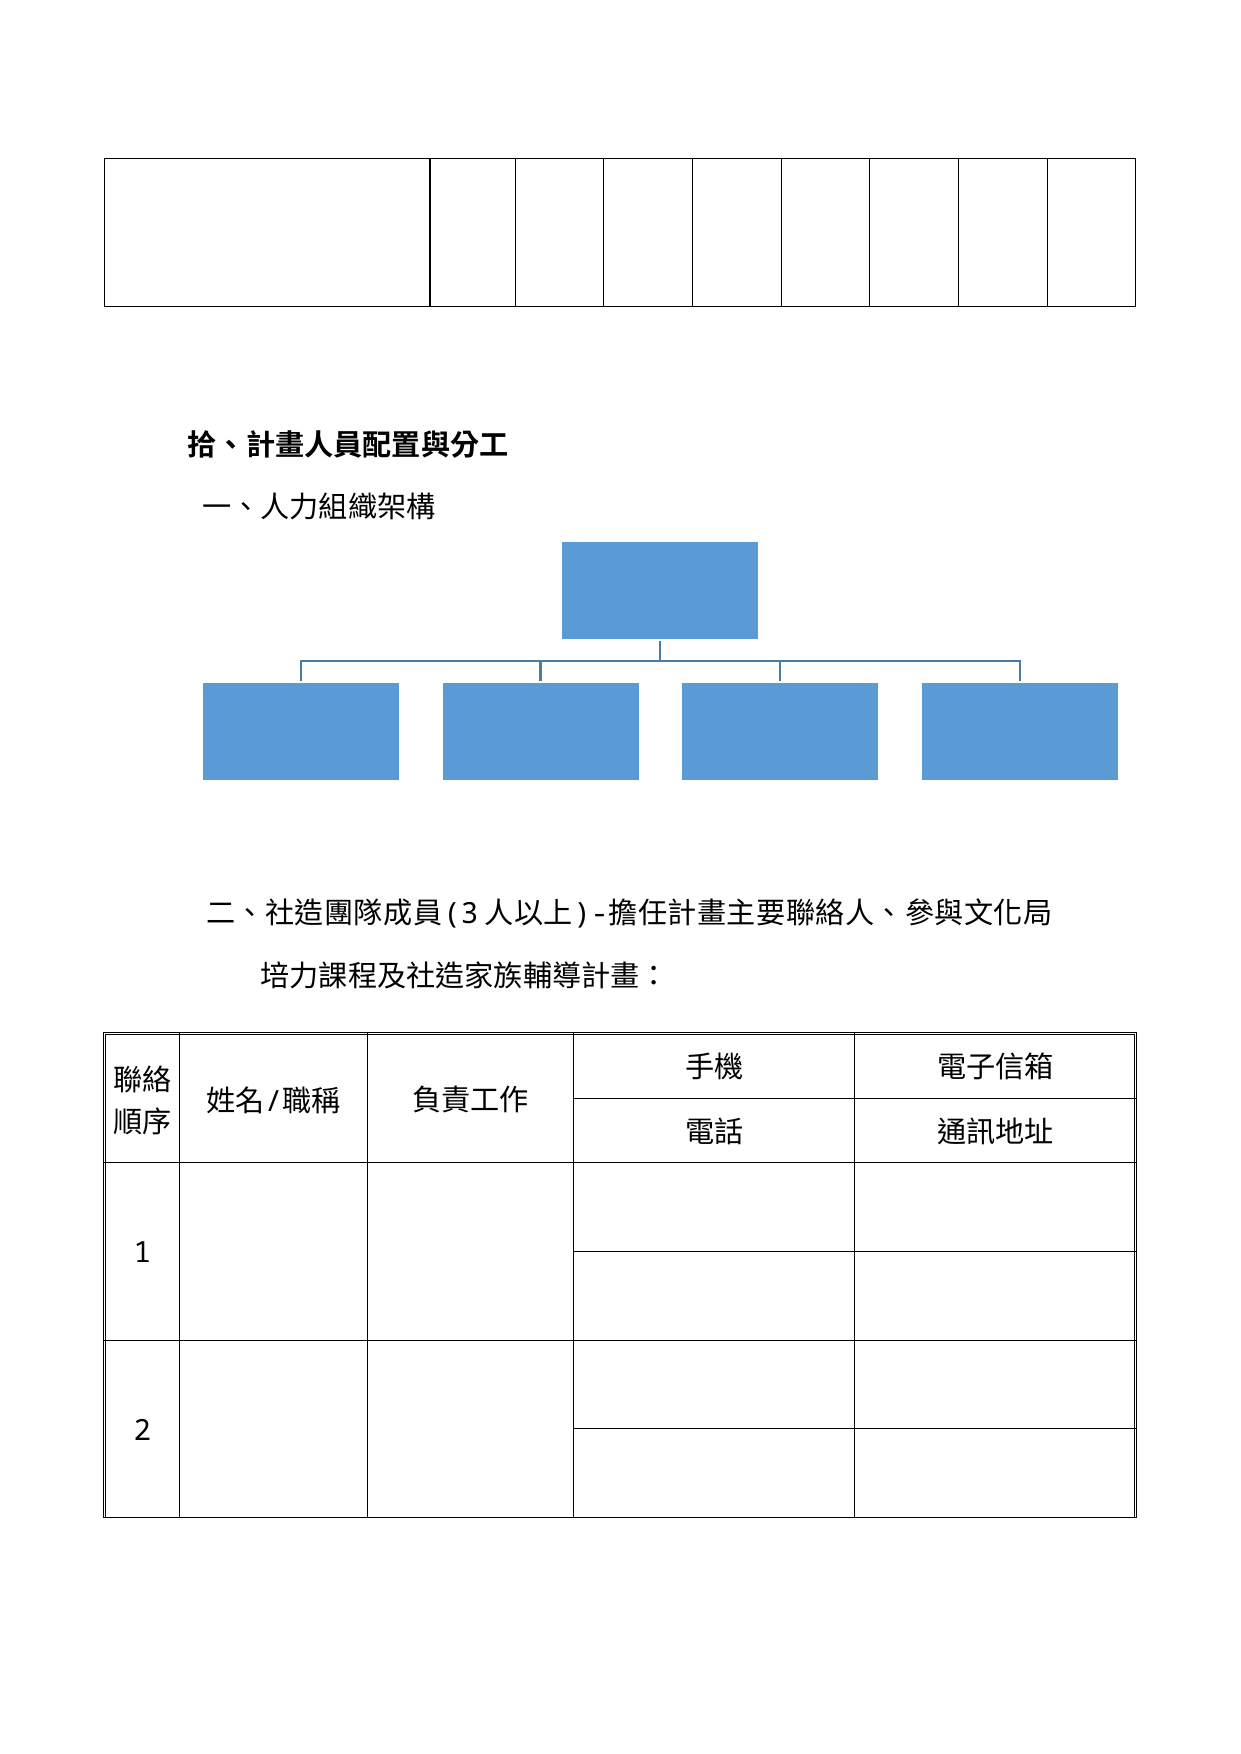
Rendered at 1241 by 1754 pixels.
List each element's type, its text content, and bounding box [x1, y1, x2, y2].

table_cell [959, 159, 1047, 306]
table_header 電子信箱 [855, 1035, 1134, 1098]
table_cell 1 [106, 1163, 179, 1339]
table_cell 通訊地址 [855, 1099, 1134, 1162]
table_cell [782, 159, 869, 306]
table_cell [180, 1163, 367, 1339]
table_cell [105, 159, 429, 306]
table_cell [1048, 159, 1135, 306]
table_cell [516, 159, 603, 306]
table_cell [693, 159, 781, 306]
table_cell [574, 1252, 854, 1339]
table_cell [855, 1429, 1134, 1517]
table_cell [574, 1341, 854, 1428]
table_header 負責工作 [368, 1035, 573, 1162]
table_header 聯絡順序 [106, 1035, 179, 1162]
table_cell 2 [106, 1341, 179, 1517]
table_cell [855, 1341, 1134, 1428]
table_header 姓名/職稱 [180, 1035, 367, 1162]
table_cell [574, 1429, 854, 1517]
table_cell [368, 1163, 573, 1339]
table_cell 電話 [574, 1099, 854, 1162]
table_cell [368, 1341, 573, 1517]
text 拾、計畫人員配置與分工 [187, 401, 1053, 463]
text 一、人力組織架構 [187, 463, 1053, 526]
table_cell [870, 159, 958, 306]
text 二、社造團隊成員(3人以上)-擔任計畫主要聯絡人、參與文化局培力課程及社造家族輔導計畫： [187, 869, 1053, 994]
table_cell [431, 159, 515, 306]
table_cell [574, 1163, 854, 1251]
table_cell [604, 159, 692, 306]
table_cell [855, 1163, 1134, 1251]
table_cell [855, 1252, 1134, 1339]
table_cell [180, 1341, 367, 1517]
table_header 手機 [574, 1035, 854, 1098]
